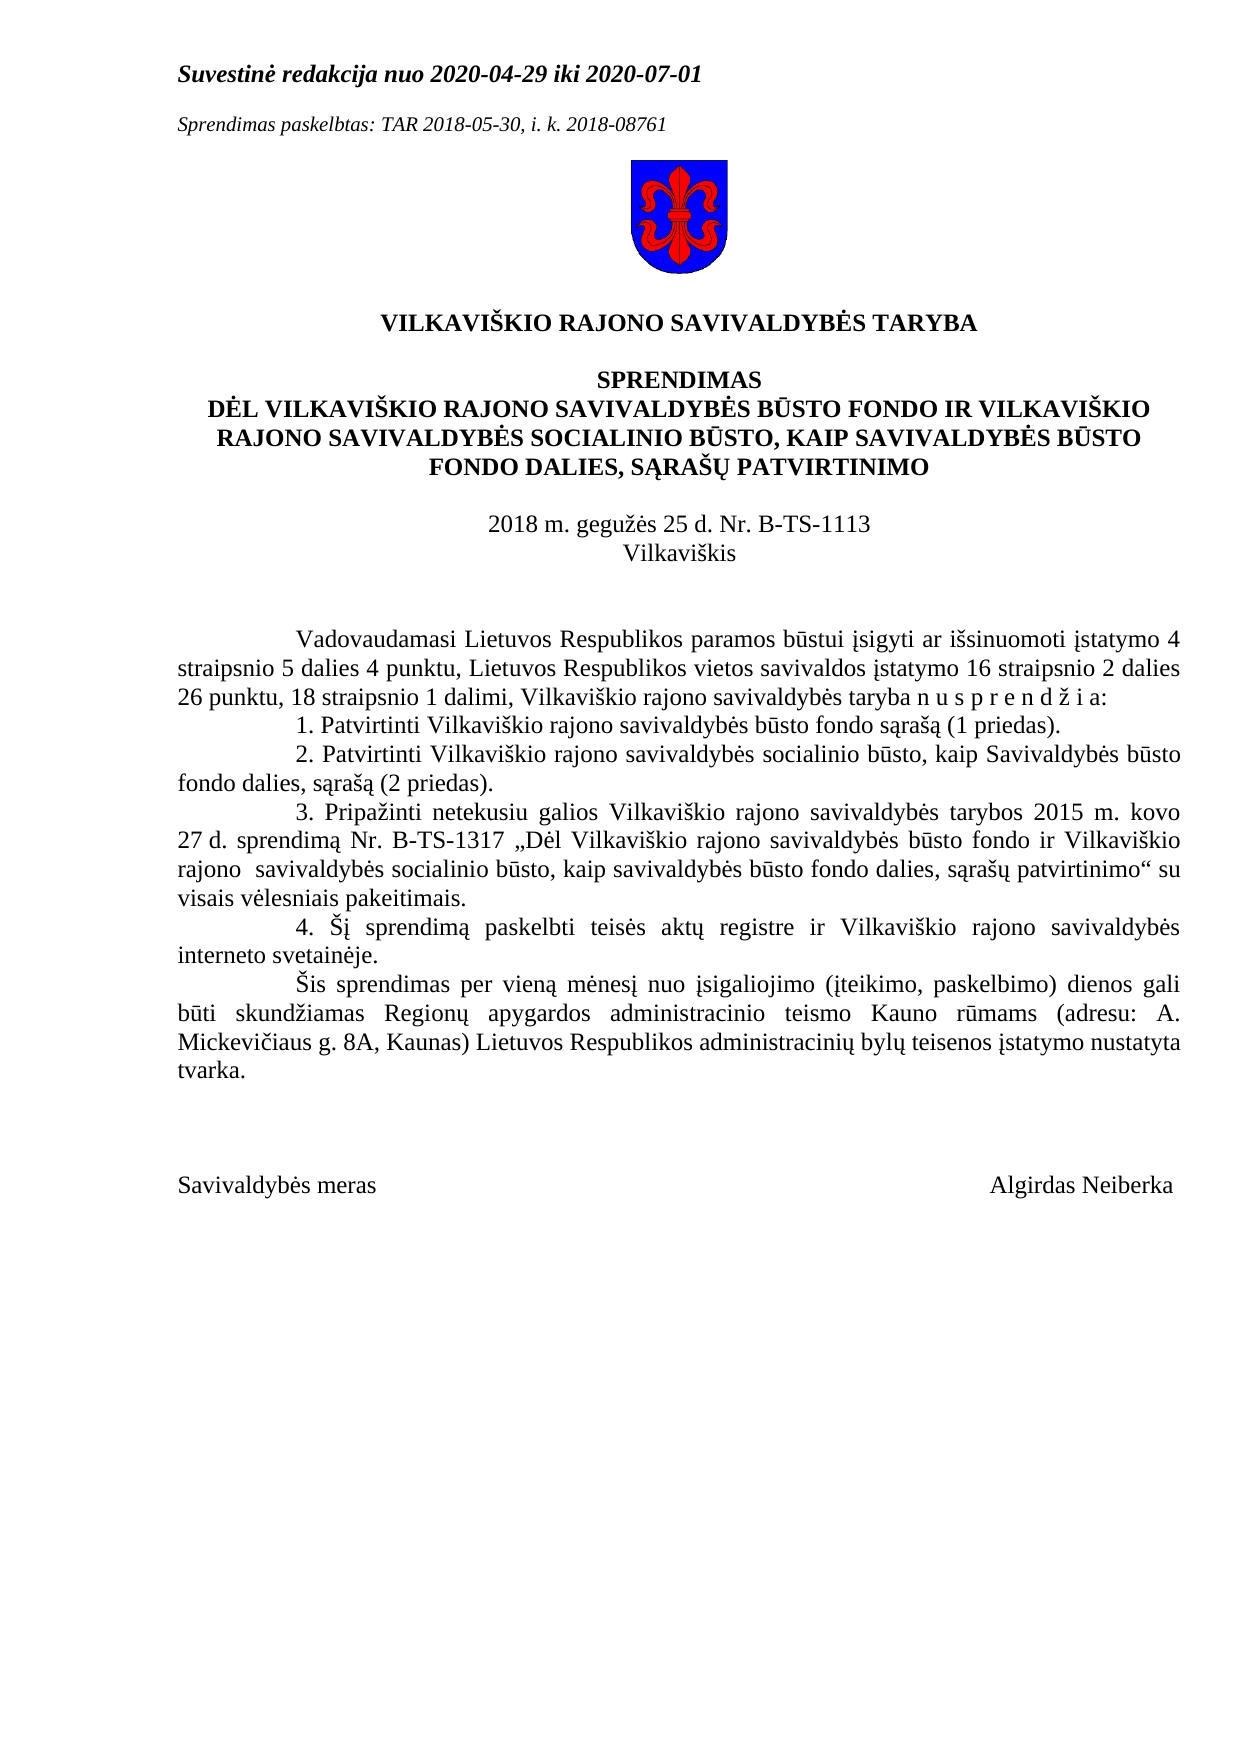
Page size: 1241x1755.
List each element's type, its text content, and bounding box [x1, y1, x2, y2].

text DĖL VILKAVIŠKIO RAJONO SAVIVALDYBĖS BŪSTO FONDO IR VILKAVIŠKIO RAJONO SAVIVALDYBĖS SOCIALINIO BŪSTO, KAIP SAVIVALDYBĖS BŪSTO FONDO DALIES, SĄRAŠŲ PATVIRTINIMO [177, 394, 1181, 481]
text 2018 m. gegužės 25 d. Nr. B-TS-1113 [177, 509, 1181, 538]
text Savivaldybės meras Algirdas Neiberka [177, 1171, 1181, 1199]
text 3. Pripažinti netekusiu galios Vilkaviškio rajono savivaldybės tarybos 2015 m. kovo 27 d. sprendimą Nr. B-TS-1317 „Dėl Vilkaviškio rajono savivaldybės būsto fondo ir Vilkaviškio rajono savivaldybės socialinio būsto, kaip savivaldybės būsto fondo dalies, sąrašų patvirtinimo“ su visais vėlesniais pakeitimais. [177, 797, 1181, 912]
text 4. Šį sprendimą paskelbti teisės aktų registre ir Vilkaviškio rajono savivaldybės interneto svetainėje. [177, 912, 1181, 969]
text SPRENDIMAS [177, 366, 1181, 394]
text VILKAVIŠKIO RAJONO SAVIVALDYBĖS TARYBA [177, 308, 1181, 337]
text Suvestinė redakcija nuo 2020-04-29 iki 2020-07-01 [177, 59, 1181, 88]
text 2. Patvirtinti Vilkaviškio rajono savivaldybės socialinio būsto, kaip Savivaldybės būsto fondo dalies, sąrašą (2 priedas). [177, 739, 1181, 797]
text 1. Patvirtinti Vilkaviškio rajono savivaldybės būsto fondo sąrašą (1 priedas). [177, 711, 1181, 739]
text Vadovaudamasi Lietuvos Respublikos paramos būstui įsigyti ar išsinuomoti įstatymo 4 straipsnio 5 dalies 4 punktu, Lietuvos Respublikos vietos savivaldos įstatymo 16 straipsnio 2 dalies 26 punktu, 18 straipsnio 1 dalimi, Vilkaviškio rajono savivaldybės taryba n u s p r e n d ž i a: [177, 624, 1181, 711]
text Šis sprendimas per vieną mėnesį nuo įsigaliojimo (įteikimo, paskelbimo) dienos gali būti skundžiamas Regionų apygardos administracinio teismo Kauno rūmams (adresu: A. Mickevičiaus g. 8A, Kaunas) Lietuvos Respublikos administracinių bylų teisenos įstatymo nustatyta tvarka. [177, 969, 1181, 1084]
text Vilkaviškis [177, 538, 1181, 567]
text Sprendimas paskelbtas: TAR 2018-05-30, i. k. 2018-08761 [177, 112, 1181, 136]
